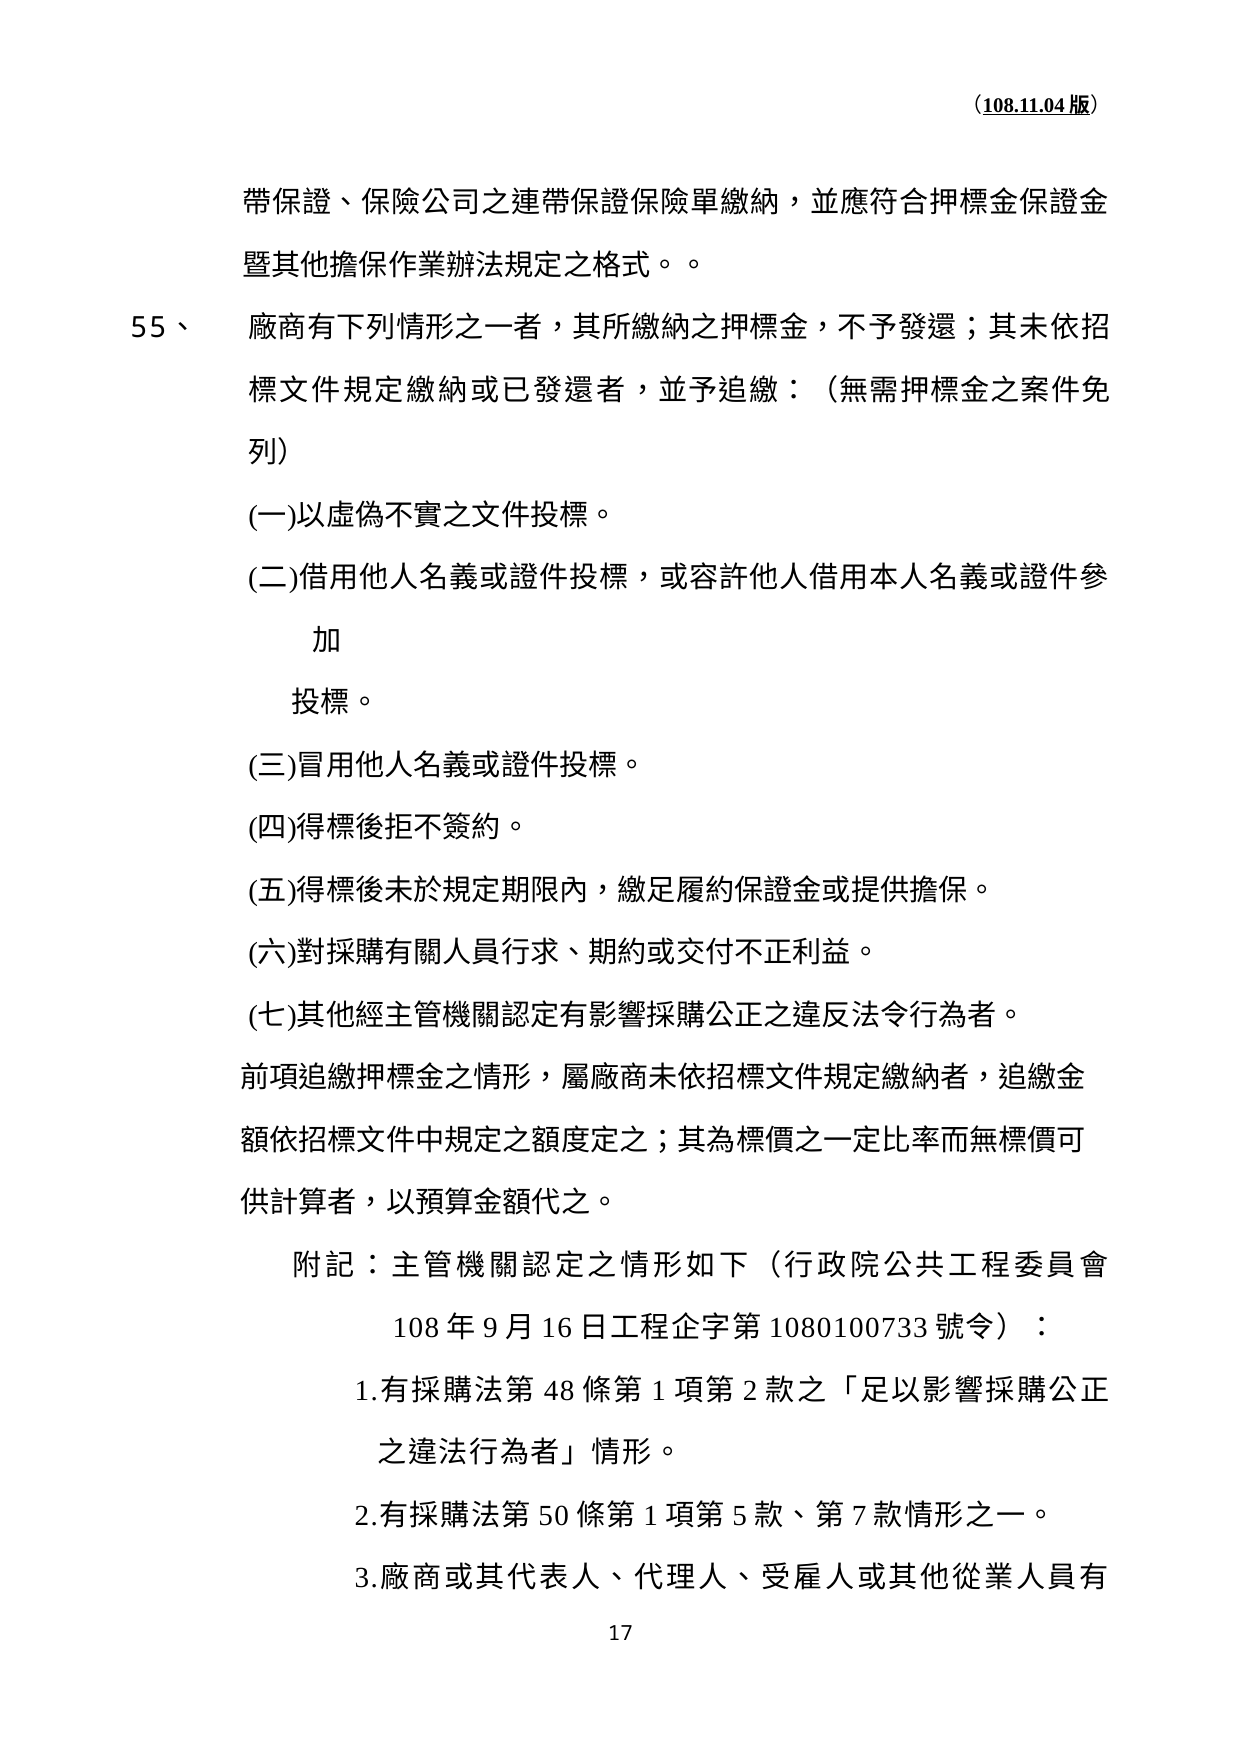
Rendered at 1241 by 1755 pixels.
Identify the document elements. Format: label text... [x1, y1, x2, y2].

text 前項追繳押標金之情形，屬廠商未依招標文件規定繳納者，追繳金額依招標文件中規定之額度定之；其為標價之一定比率而無標價可供計算者，以預算金額代之。 [240, 1033, 1098, 1221]
text 附記：主管機關認定之情形如下（行政院公共工程委員會108年9月16日工程企字第1080100733號令）： [292, 1221, 1110, 1346]
text (三)冒用他人名義或證件投標。 [248, 721, 1110, 783]
text (五)得標後未於規定期限內，繳足履約保證金或提供擔保。 [248, 846, 1110, 908]
text 1.有採購法第48條第1項第2款之「足以影響採購公正之違法行為者」情形。 [354, 1346, 1110, 1471]
text (一)以虛偽不實之文件投標。 [248, 471, 1110, 533]
list 帶保證、保險公司之連帶保證保險單繳納，並應符合押標金保證金暨其他擔保作業辦法規定之格式。。 [130, 158, 1110, 283]
list 廠商有下列情形之一者，其所繳納之押標金，不予發還；其未依招標文件規定繳納或已發還者，並予追繳：（無需押標金之案件免列） [130, 283, 1110, 471]
text 2.有採購法第50條第1項第5款、第7款情形之一。 [354, 1471, 1110, 1533]
text (六)對採購有關人員行求、期約或交付不正利益。 [248, 908, 1110, 971]
text (二)借用他人名義或證件投標，或容許他人借用本人名義或證件參加 [248, 533, 1110, 658]
text 投標。 [291, 658, 1110, 721]
text 3.廠商或其代表人、代理人、受雇人或其他從業人員有 [354, 1533, 1110, 1596]
text (四)得標後拒不簽約。 [248, 783, 1110, 846]
text (七)其他經主管機關認定有影響採購公正之違反法令行為者。 [248, 971, 1110, 1033]
